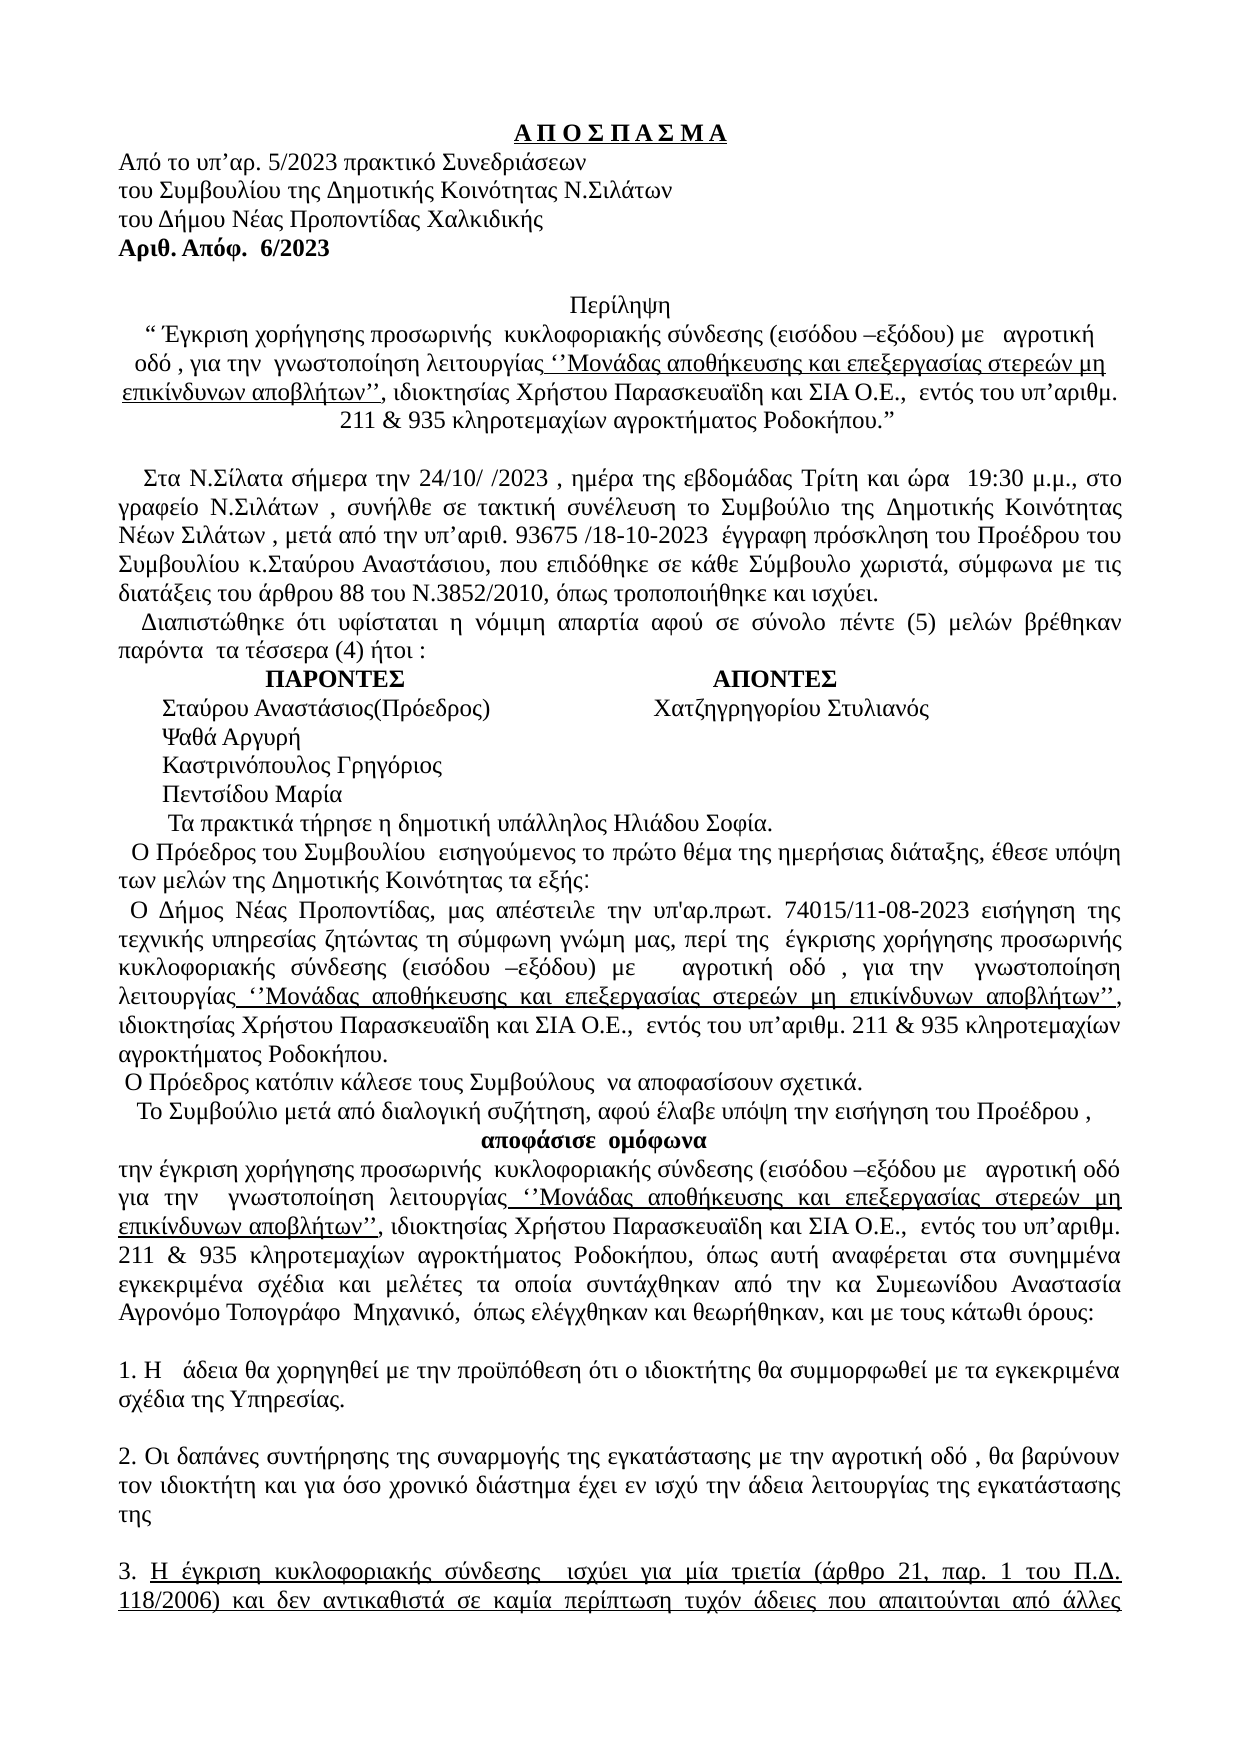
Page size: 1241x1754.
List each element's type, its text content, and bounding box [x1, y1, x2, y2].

text Αριθ. Απόφ. 6/2023 [118, 233, 1122, 262]
text Τα πρακτικά τήρησε η δημοτική υπάλληλος Ηλιάδου Σοφία. [118, 808, 1122, 837]
text Ο Δήμος Νέας Προποντίδας, μας απέστειλε την υπ'αρ.πρωτ. 74015/11-08-2023 εισήγηση της τεχνικής υπηρεσίας ζητώντας τη σύμφωνη γνώμη μας, περί της έγκρισης χορήγησης προσωρινής κυκλοφοριακής σύνδεσης (εισόδου –εξόδου) με αγροτική οδό , για την γνωστοποίηση λειτουργίας ‘’Μονάδας αποθήκευσης και επεξεργασίας στερεών μη επικίνδυνων αποβλήτων’’, ιδιοκτησίας Χρήστου Παρασκευαϊδη και ΣΙΑ Ο.Ε., εντός του υπ’αριθμ. 211 & 935 κληροτεμαχίων αγροκτήματος Ροδοκήπου. [118, 895, 1122, 1067]
text “ Έγκριση χορήγησης προσωρινής κυκλοφοριακής σύνδεσης (εισόδου –εξόδου) με αγροτική οδό , για την γνωστοποίηση λειτουργίας ‘’Μονάδας αποθήκευσης και επεξεργασίας στερεών μη επικίνδυνων αποβλήτων’’, ιδιοκτησίας Χρήστου Παρασκευαϊδη και ΣΙΑ Ο.Ε., εντός του υπ’αριθμ. 211 & 935 κληροτεμαχίων αγροκτήματος Ροδοκήπου.” [118, 319, 1122, 434]
text Ο Πρόεδρος κατόπιν κάλεσε τους Συμβούλους να αποφασίσουν σχετικά. [118, 1067, 1122, 1096]
text 2. Οι δαπάνες συντήρησης της συναρμογής της εγκατάστασης με την αγροτική οδό , θα βαρύνουν τον ιδιοκτήτη και για όσο χρονικό διάστημα έχει εν ισχύ την άδεια λειτουργίας της εγκατάστασης της [118, 1441, 1122, 1527]
text 1. Η άδεια θα χορηγηθεί με την προϋπόθεση ότι ο ιδιοκτήτης θα συμμορφωθεί με τα εγκεκριμένα σχέδια της Υπηρεσίας. [118, 1355, 1122, 1412]
text Πεντσίδου Μαρία [118, 779, 1122, 808]
text 3. Η έγκριση κυκλοφοριακής σύνδεσης ισχύει για μία τριετία (άρθρο 21, παρ. 1 του Π.Δ. 118/2006) και δεν αντικαθιστά σε καμία περίπτωση τυχόν άδειες που απαιτούνται από άλλες [118, 1556, 1122, 1610]
text Το Συμβούλιο μετά από διαλογική συζήτηση, αφού έλαβε υπόψη την εισήγηση του Προέδρου , [118, 1096, 1122, 1125]
text Καστρινόπουλος Γρηγόριος [118, 751, 1122, 779]
text Α Π Ο Σ Π Α Σ Μ Α [118, 118, 1122, 147]
text Ο Πρόεδρος του Συμβουλίου εισηγούμενος το πρώτο θέμα της ημερήσιας διάταξης, έθεσε υπόψη των μελών της Δημοτικής Κοινότητας τα εξής׃ [118, 837, 1122, 895]
text Ψαθά Αργυρή [118, 722, 1122, 751]
text Περίληψη [118, 291, 1122, 319]
text Από το υπ’αρ. 5/2023 πρακτικό Συνεδριάσεων [118, 147, 1122, 176]
text ΠΑΡΟΝΤΕΣ ΑΠΟΝΤΕΣ [118, 664, 1122, 693]
text του Δήμου Νέας Προποντίδας Χαλκιδικής [118, 204, 1122, 233]
text αποφάσισε ομόφωνα [118, 1125, 1122, 1154]
text Στα Ν.Σίλατα σήμερα την 24/10/ /2023 , ημέρα της εβδομάδας Τρίτη και ώρα 19:30 μ.μ., στο γραφείο Ν.Σιλάτων , συνήλθε σε τακτική συνέλευση το Συμβούλιο της Δημοτικής Κοινότητας Νέων Σιλάτων , μετά από την υπ’αριθ. 93675 /18-10-2023 έγγραφη πρόσκληση του Προέδρου του Συμβουλίου κ.Σταύρου Αναστάσιου, που επιδόθηκε σε κάθε Σύμβουλο χωριστά, σύμφωνα με τις διατάξεις του άρθρου 88 του Ν.3852/2010, όπως τροποποιήθηκε και ισχύει. [118, 463, 1122, 607]
text του Συμβουλίου της Δημοτικής Κοινότητας Ν.Σιλάτων [118, 176, 1122, 204]
text Σταύρου Αναστάσιος(Πρόεδρος) Χατζηγρηγορίου Στυλιανός [118, 693, 1122, 722]
text την έγκριση χορήγησης προσωρινής κυκλοφοριακής σύνδεσης (εισόδου –εξόδου με αγροτική οδό για την γνωστοποίηση λειτουργίας ‘’Μονάδας αποθήκευσης και επεξεργασίας στερεών μη επικίνδυνων αποβλήτων’’, ιδιοκτησίας Χρήστου Παρασκευαϊδη και ΣΙΑ Ο.Ε., εντός του υπ’αριθμ. 211 & 935 κληροτεμαχίων αγροκτήματος Ροδοκήπου, όπως αυτή αναφέρεται στα συνημμένα εγκεκριμένα σχέδια και μελέτες τα οποία συντάχθηκαν από την κα Συμεωνίδου Αναστασία Αγρονόμο Τοπογράφο Μηχανικό, όπως ελέγχθηκαν και θεωρήθηκαν, και με τους κάτωθι όρους: [118, 1154, 1122, 1326]
text Διαπιστώθηκε ότι υφίσταται η νόμιμη απαρτία αφού σε σύνολο πέντε (5) μελών βρέθηκαν παρόντα τα τέσσερα (4) ήτοι : [118, 607, 1122, 664]
